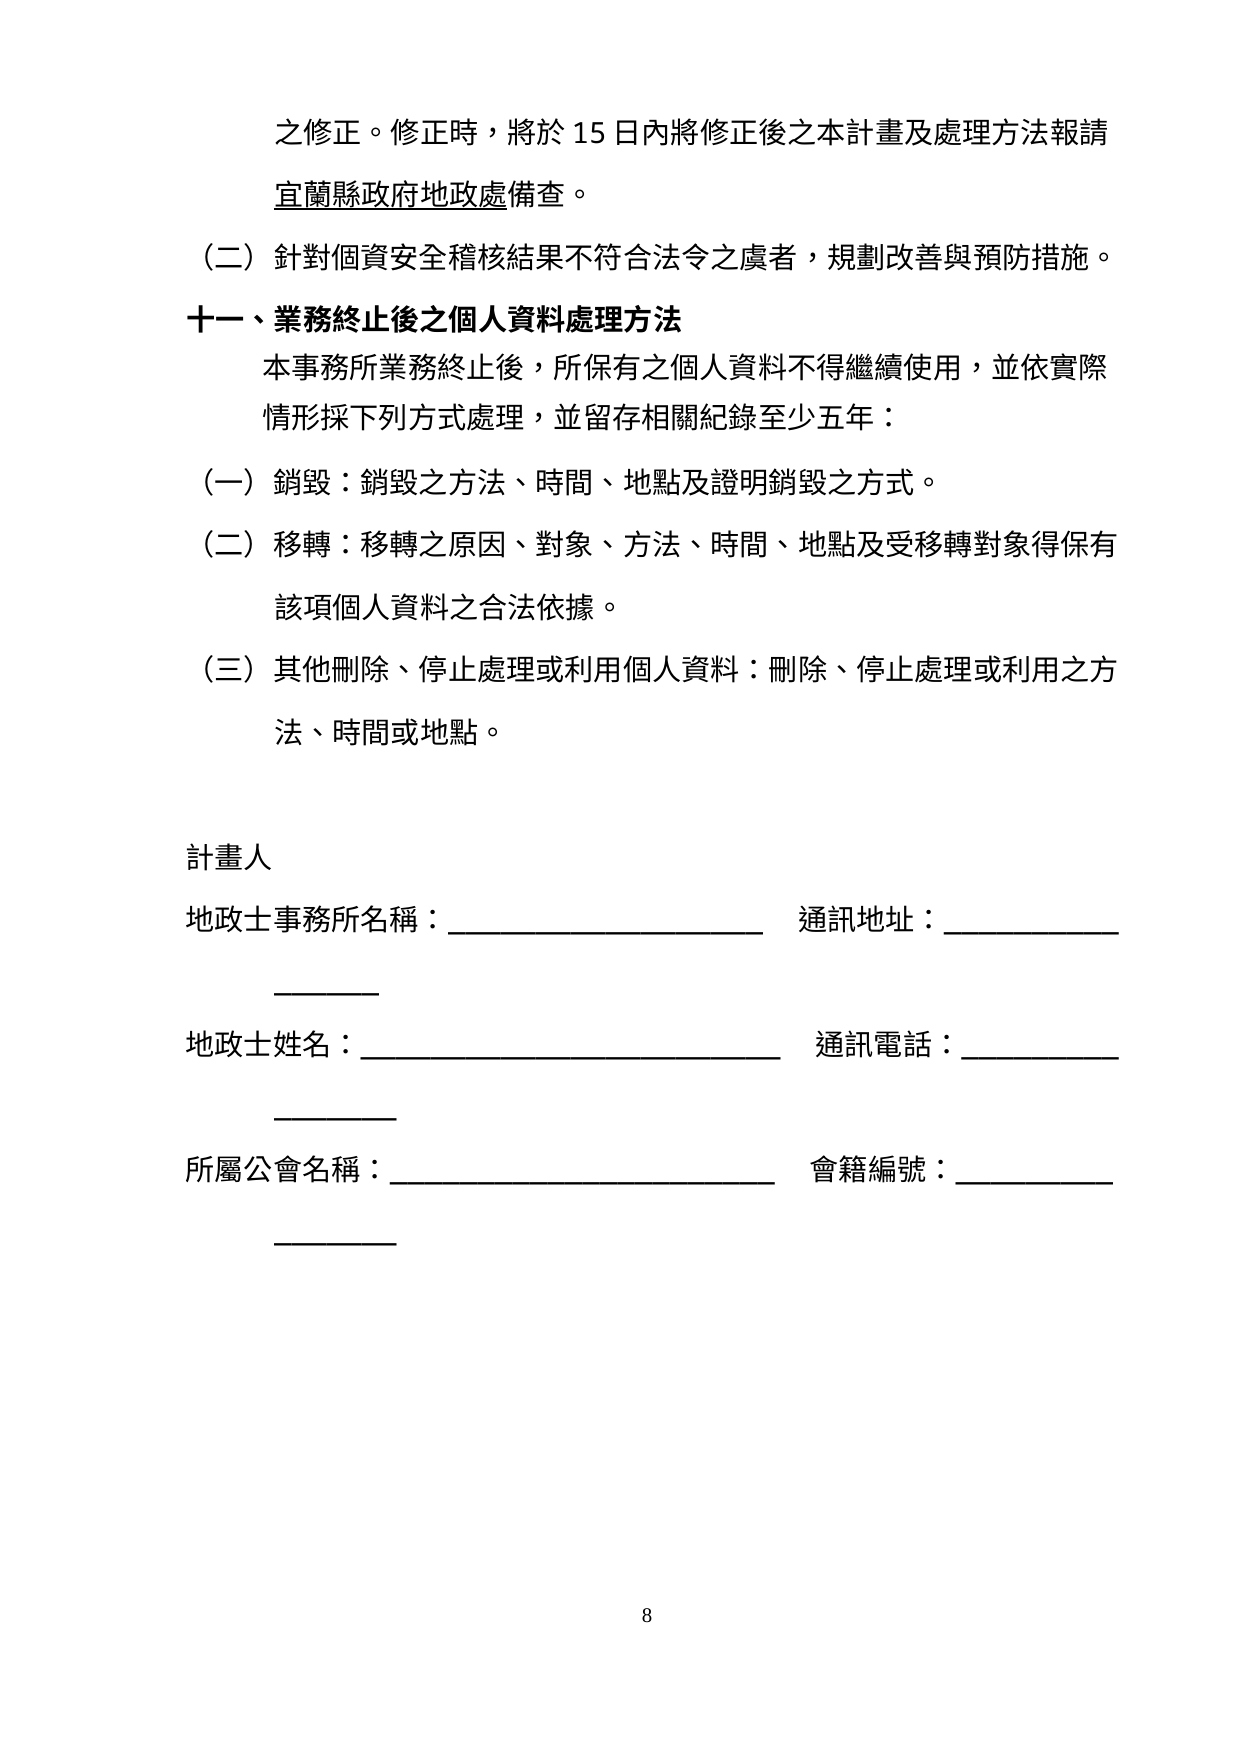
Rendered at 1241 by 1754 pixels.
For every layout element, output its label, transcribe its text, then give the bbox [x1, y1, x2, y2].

text 十一、業務終止後之個人資料處理方法 [186, 276, 1125, 339]
text （二）針對個資安全稽核結果不符合法令之虞者，規劃改善與預防措施。 [185, 214, 1125, 276]
text 之修正。修正時，將於15日內將修正後之本計畫及處理方法報請宜蘭縣政府地政處備查。 [185, 89, 1125, 214]
text 計畫人 [185, 814, 1125, 876]
text （二）移轉：移轉之原因、對象、方法、時間、地點及受移轉對象得保有該項個人資料之合法依據。 [185, 501, 1125, 626]
text （三）其他刪除、停止處理或利用個人資料：刪除、停止處理或利用之方法、時間或地點。 [185, 626, 1125, 751]
text 地政士姓名：________________________ 通訊電話：________________ [185, 1001, 1125, 1126]
text （一）銷毀：銷毀之方法、時間、地點及證明銷毀之方式。 [185, 439, 1125, 501]
text 所屬公會名稱：______________________ 會籍編號：________________ [185, 1126, 1125, 1251]
text 地政士事務所名稱：__________________ 通訊地址：________________ [185, 876, 1125, 1001]
text 本事務所業務終止後，所保有之個人資料不得繼續使用，並依實際情形採下列方式處理，並留存相關紀錄至少五年： [262, 339, 1125, 439]
